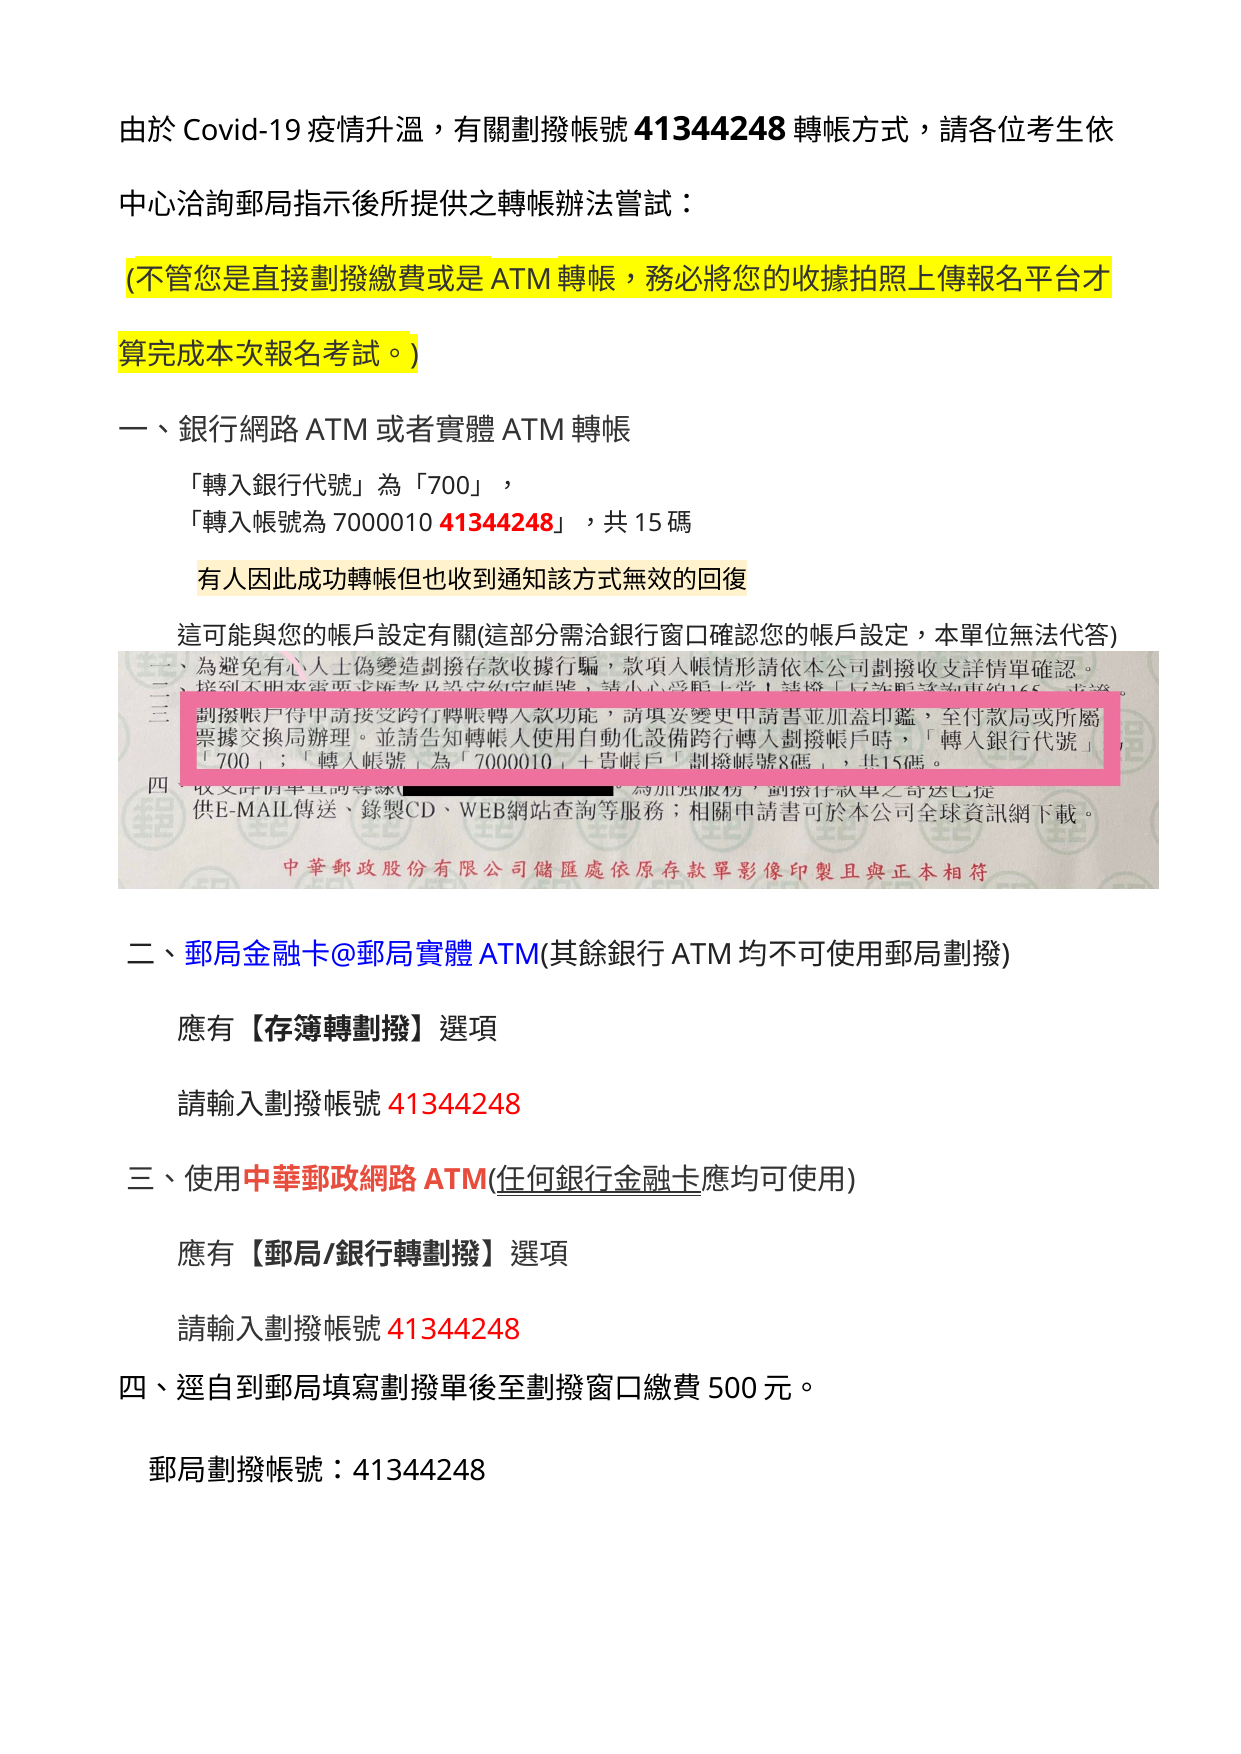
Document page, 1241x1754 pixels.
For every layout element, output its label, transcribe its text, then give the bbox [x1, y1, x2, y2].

text 這可能與您的帳戶設定有關(這部分需洽銀行窗口確認您的帳戶設定，本單位無法代答) [118, 614, 1122, 651]
text (不管您是直接劃撥繳費或是ATM轉帳，務必將您的收據拍照上傳報名平台才算完成本次報名考試。) [118, 239, 1122, 389]
text 「轉入帳號為 7000010 41344248」，共15碼 [118, 502, 1122, 539]
text 請輸入劃撥帳號 41344248 [118, 1064, 1122, 1139]
text 有人因此成功轉帳但也收到通知該方式無效的回復 [118, 539, 1122, 614]
text 應有【存簿轉劃撥】選項 [118, 989, 1122, 1064]
text 由於Covid-19疫情升溫，有關劃撥帳號41344248轉帳方式，請各位考生依中心洽詢郵局指示後所提供之轉帳辦法嘗試： [118, 89, 1122, 239]
text 二、郵局金融卡@郵局實體ATM(其餘銀行ATM均不可使用郵局劃撥) [118, 914, 1122, 989]
picture [118, 651, 1159, 889]
text 四、逕自到郵局填寫劃撥單後至劃撥窗口繳費500元。 [118, 1364, 1122, 1407]
text 「轉入銀行代號」為「700」， [118, 464, 1122, 502]
text 三、使用中華郵政網路ATM(任何銀行金融卡應均可使用) [118, 1139, 1122, 1214]
text 應有【郵局/銀行轉劃撥】選項 [118, 1214, 1122, 1289]
text 一、銀行網路ATM或者實體ATM轉帳 [118, 389, 1122, 464]
text 請輸入劃撥帳號41344248 [118, 1289, 1122, 1364]
text 郵局劃撥帳號：41344248 [118, 1447, 1122, 1489]
